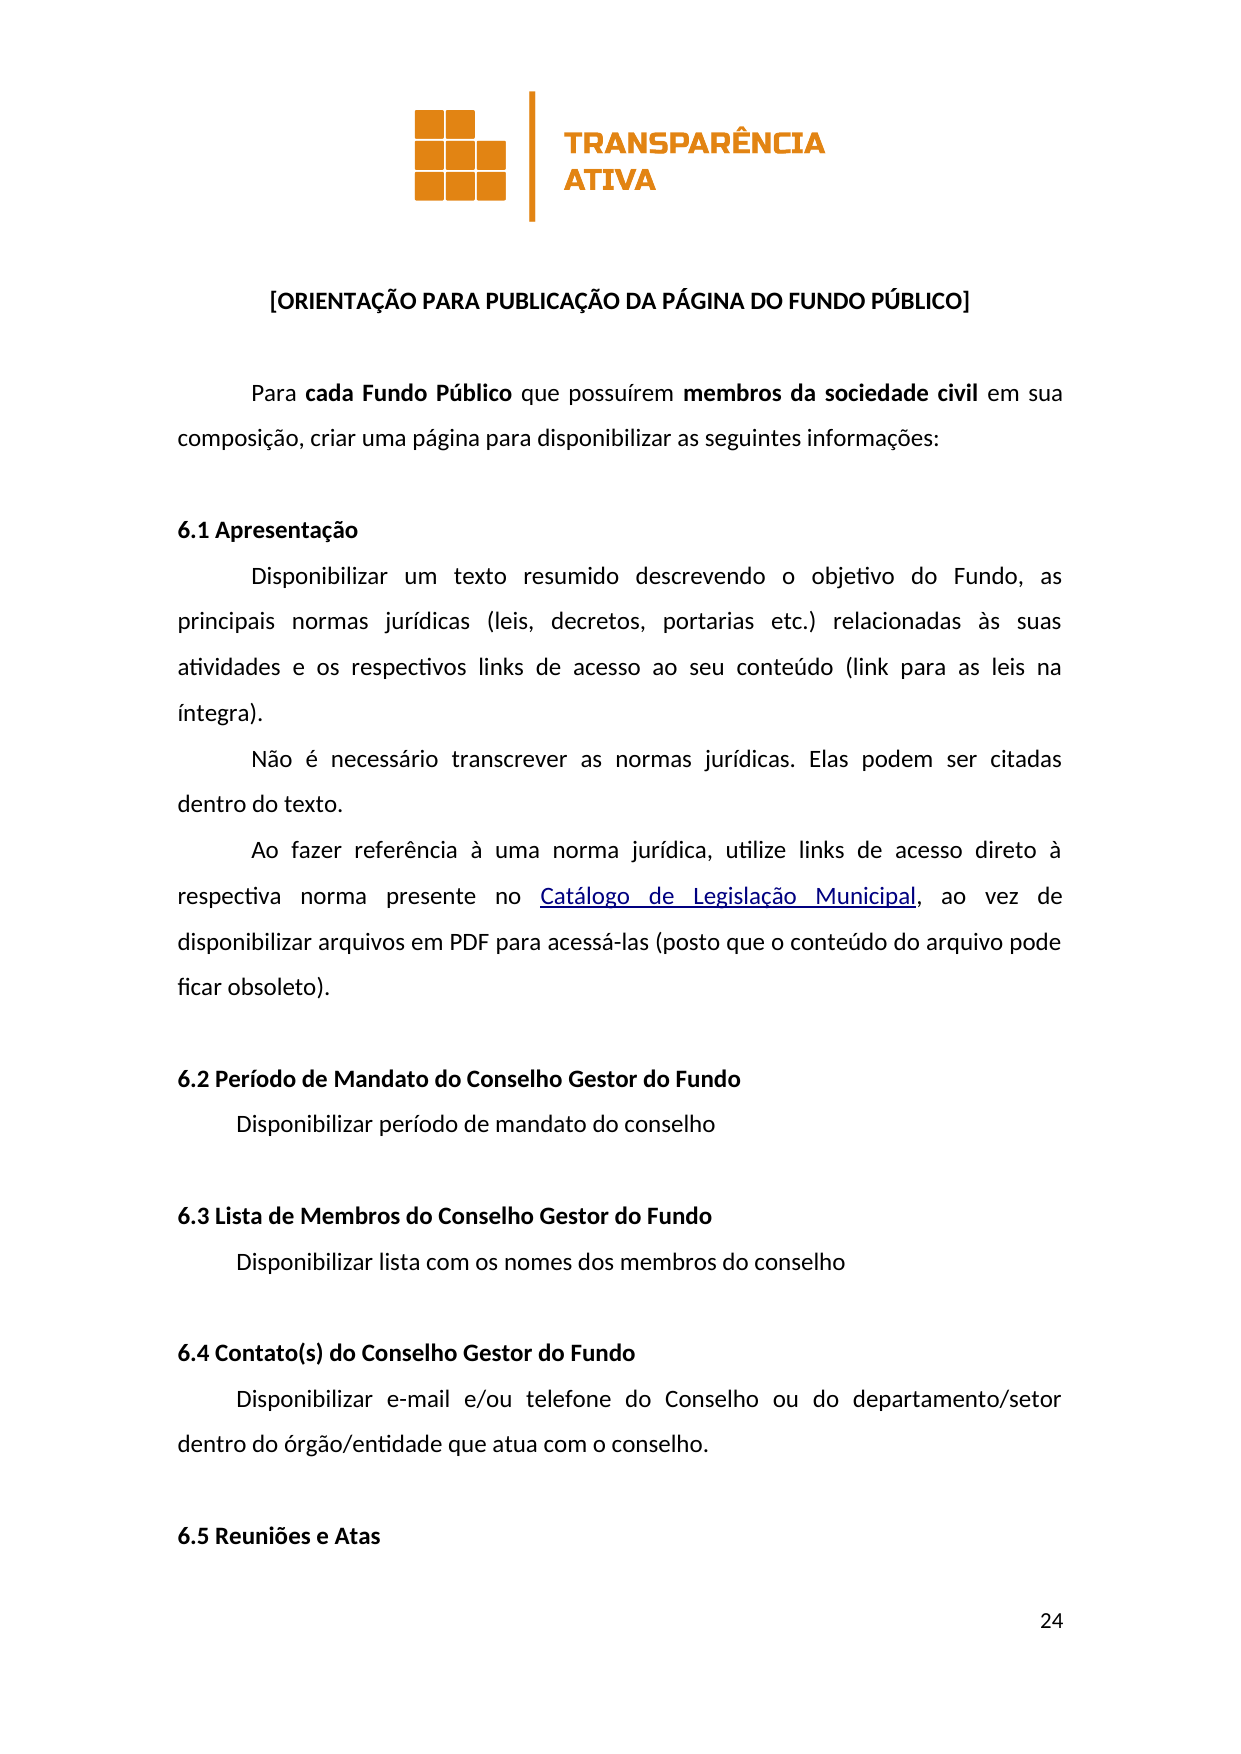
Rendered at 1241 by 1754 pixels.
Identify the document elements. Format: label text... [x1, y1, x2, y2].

text Disponibilizar um texto resumido descrevendo o objetivo do Fundo, as principais normas jurídicas (leis, decretos, portarias etc.) relacionadas às suas atividades e os respectivos links de acesso ao seu conteúdo (link para as leis na íntegra). [177, 560, 1063, 727]
text 6.5 Reuniões e Atas [806, 1520, 820, 1551]
text 6.4 Contato(s) do Conselho Gestor do Fundo [373, 1337, 434, 1368]
text 6.3 Lista de Membros do Conselho Gestor do Fundo [177, 1200, 1063, 1231]
text Disponibilizar e-mail e/ou telefone do Conselho ou do departamento/setor dentro do órgão/entidade que atua com o conselho. [373, 1383, 435, 1459]
text 6.5 Reuniões e Atas [975, 1520, 1023, 1531]
text 6.5 Reuniões e Atas [373, 1520, 788, 1551]
text Disponibilizar período de mandato do conselho [177, 1108, 1063, 1139]
text 6.2 Período de Mandato do Conselho Gestor do Fundo [177, 1063, 1063, 1093]
text 6.5 Reuniões e Atas [225, 1520, 277, 1551]
text 6.5 Reuniões e Atas [876, 1520, 916, 1551]
text 6.4 Contato(s) do Conselho Gestor do Fundo [978, 1337, 1063, 1368]
text [ORIENTAÇÃO PARA PUBLICAÇÃO DA PÁGINA DO FUNDO PÚBLICO] [177, 285, 1063, 316]
text 6.4 Contato(s) do Conselho Gestor do Fundo [436, 1337, 744, 1368]
text Disponibilizar e-mail e/ou telefone do Conselho ou do departamento/setor dentro do órgão/entidade que atua com o conselho. [225, 1383, 287, 1431]
text Disponibilizar e-mail e/ou telefone do Conselho ou do departamento/setor dentro do órgão/entidade que atua com o conselho. [877, 1383, 956, 1459]
text 6.5 Reuniões e Atas [583, 1526, 761, 1551]
text 6.5 Reuniões e Atas [279, 1520, 303, 1551]
text Disponibilizar e-mail e/ou telefone do Conselho ou do departamento/setor dentro do órgão/entidade que atua com o conselho. [436, 1383, 497, 1459]
text 6.5 Reuniões e Atas [1024, 1520, 1039, 1551]
text Para cada Fundo Público que possuírem membros da sociedade civil em sua composição, criar uma página para disponibilizar as seguintes informações: [177, 377, 1063, 453]
text 6.5 Reuniões e Atas [821, 1520, 844, 1551]
text 6.5 Reuniões e Atas [846, 1520, 859, 1551]
text 6.5 Reuniões e Atas [177, 1520, 223, 1551]
list Ao fazer referência à uma norma jurídica, utilize links de acesso direto à respectiva norma presente no Catálogo de Legislação Municipal, ao vez de disponibilizar arquivos em PDF para acessá-las (posto que o conteúdo do arquivo pode ficar obsoleto). [177, 834, 1063, 1002]
text Disponibilizar e-mail e/ou telefone do Conselho ou do departamento/setor dentro do órgão/entidade que atua com o conselho. [225, 1383, 361, 1459]
text 6.4 Contato(s) do Conselho Gestor do Fundo [288, 1337, 360, 1368]
text 6.5 Reuniões e Atas [306, 1520, 360, 1551]
text 6.5 Reuniões e Atas [959, 1520, 974, 1551]
text 6.4 Contato(s) do Conselho Gestor do Fundo [871, 1337, 976, 1368]
text 6.5 Reuniões e Atas [918, 1520, 931, 1551]
text Disponibilizar e-mail e/ou telefone do Conselho ou do departamento/setor dentro do órgão/entidade que atua com o conselho. [499, 1383, 744, 1459]
text 6.4 Contato(s) do Conselho Gestor do Fundo [761, 1337, 793, 1368]
text 6.1 Apresentação [177, 514, 1063, 544]
text Disponibilizar lista com os nomes dos membros do conselho [177, 1246, 1063, 1276]
text 6.5 Reuniões e Atas [975, 1533, 1023, 1547]
text 6.4 Contato(s) do Conselho Gestor do Fundo [793, 1337, 871, 1368]
text 6.4 Contato(s) do Conselho Gestor do Fundo [177, 1337, 286, 1368]
text Disponibilizar e-mail e/ou telefone do Conselho ou do departamento/setor dentro do órgão/entidade que atua com o conselho. [780, 1383, 885, 1459]
list Não é necessário transcrever as normas jurídicas. Elas podem ser citadas dentro do texto. [177, 743, 1063, 819]
